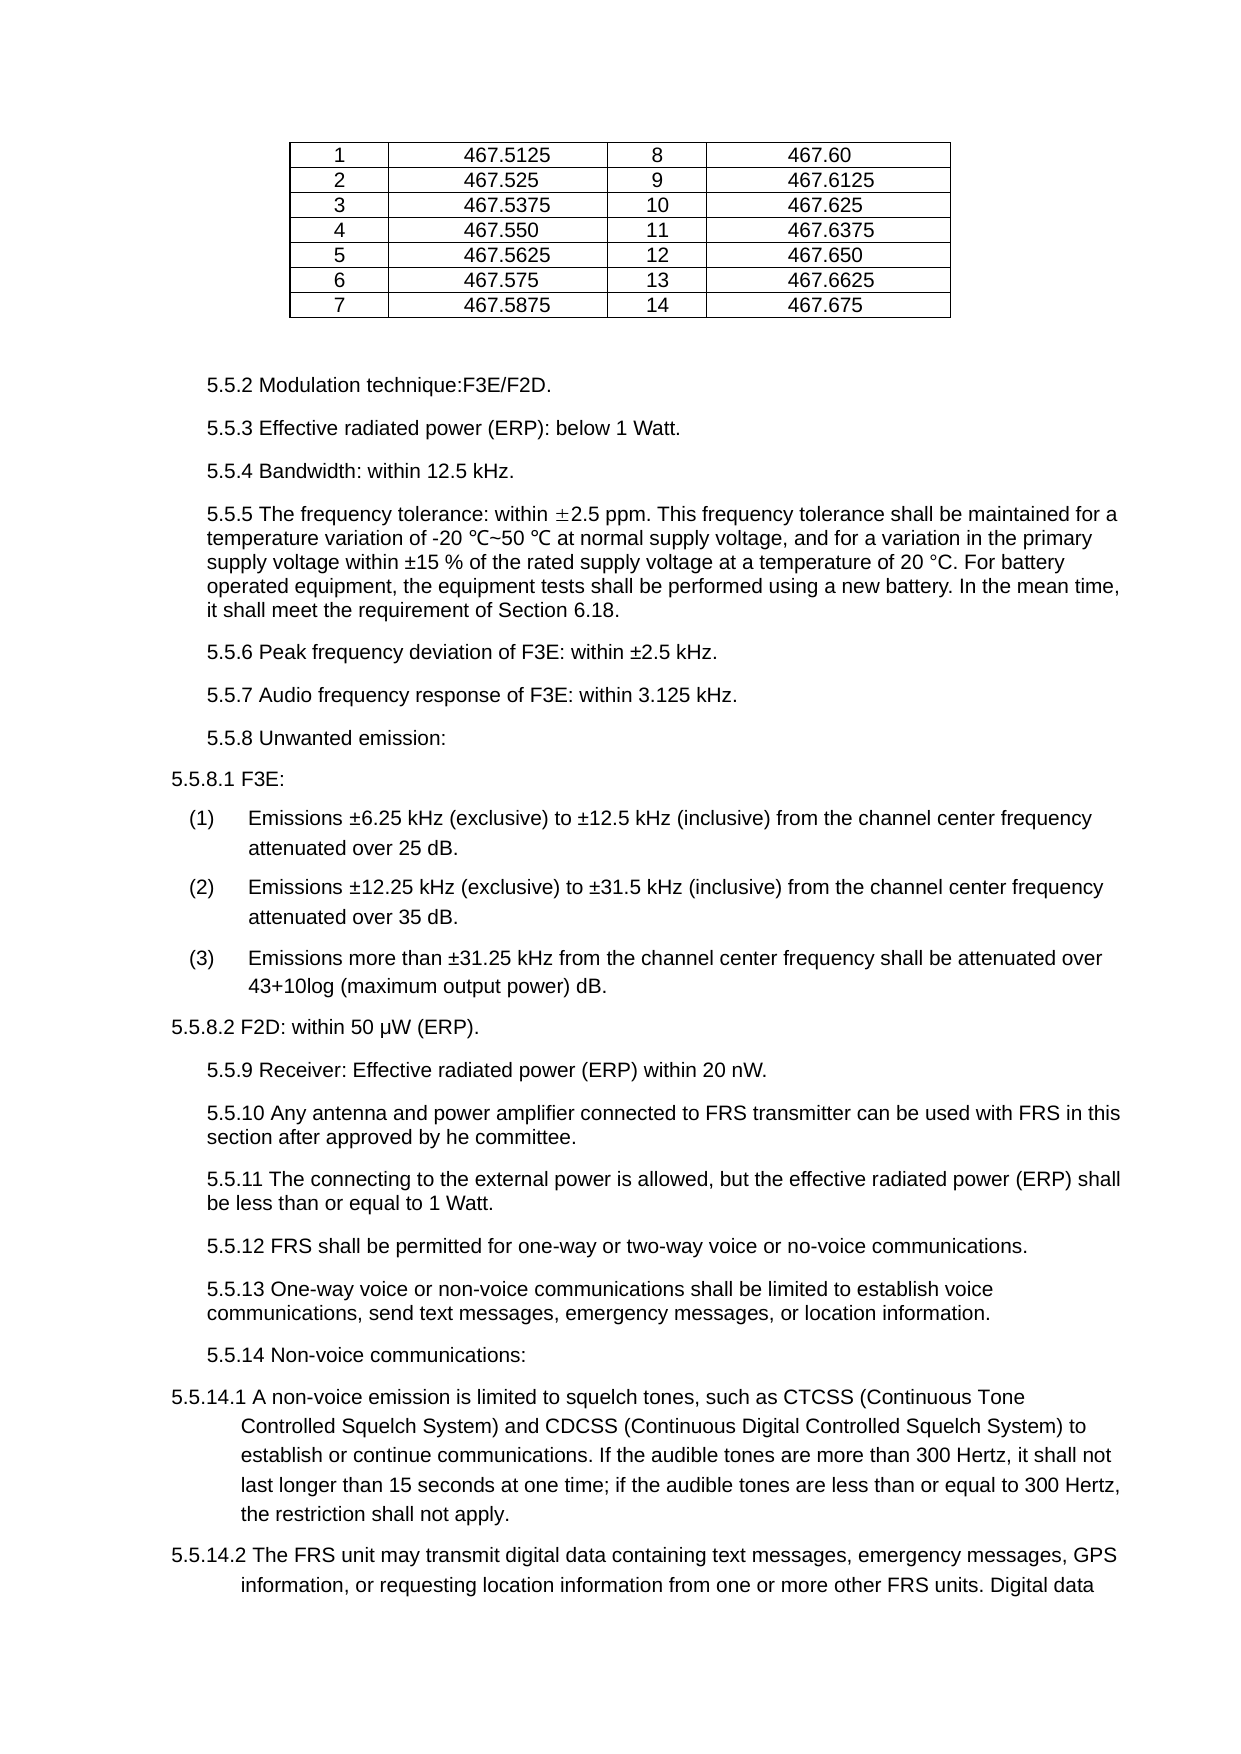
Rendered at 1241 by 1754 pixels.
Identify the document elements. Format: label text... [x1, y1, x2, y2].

subtitle 5.5.2 Modulation technique:F3E/F2D. [148, 373, 1122, 397]
text 5.5.8.1 F3E: [171, 762, 1122, 791]
subtitle 5.5.13 One-way voice or non-voice communications shall be limited to establish voice communications, send text messages, emergency messages, or location information. [148, 1277, 1122, 1324]
table_cell 467.5625 [389, 243, 607, 267]
table_cell 7 [291, 293, 388, 317]
table_cell 467.550 [389, 218, 607, 242]
list Emissions more than ±31.25 kHz from the channel center frequency shall be attenuated over 43+10log (maximum output power) dB. [189, 941, 1122, 997]
table_cell 467.5875 [389, 293, 607, 317]
subtitle 5.5.14 Non-voice communications: [148, 1343, 1122, 1367]
table_cell 14 [608, 293, 706, 317]
subtitle 5.5.8 Unwanted emission: [148, 726, 1122, 749]
table_cell 4 [291, 218, 388, 242]
table_cell 467.650 [707, 243, 950, 267]
table_cell 6 [291, 268, 388, 292]
subtitle 5.5.3 Effective radiated power (ERP): below 1 Watt. [148, 416, 1122, 440]
table_cell 467.625 [707, 193, 950, 217]
subtitle 5.5.6 Peak frequency deviation of F3E: within ±2.5 kHz. [148, 640, 1122, 664]
subtitle 5.5.9 Receiver: Effective radiated power (ERP) within 20 nW. [148, 1058, 1122, 1082]
table_cell 10 [608, 193, 706, 217]
table_cell 13 [608, 268, 706, 292]
text 5.5.14.2 The FRS unit may transmit digital data containing text messages, emergency messages, GPS information, or requesting location information from one or more other FRS units. Digital data [171, 1538, 1122, 1596]
table_cell 467.675 [707, 293, 950, 317]
text 5.5.14.1 A non-voice emission is limited to squelch tones, such as CTCSS (Continuous Tone Controlled Squelch System) and CDCSS (Continuous Digital Controlled Squelch System) to establish or continue communications. If the audible tones are more than 300 Hertz, it shall not last longer than 15 seconds at one time; if the audible tones are less than or equal to 300 Hertz, the restriction shall not apply. [171, 1380, 1122, 1526]
table_cell 8 [608, 143, 706, 167]
table_cell 467.575 [389, 268, 607, 292]
table_cell 3 [291, 193, 388, 217]
table_cell 467.6375 [707, 218, 950, 242]
table_cell 2 [291, 168, 388, 192]
subtitle 5.5.12 FRS shall be permitted for one-way or two-way voice or no-voice communications. [148, 1234, 1122, 1258]
table_cell 11 [608, 218, 706, 242]
table_cell 9 [608, 168, 706, 192]
table_cell 467.60 [707, 143, 950, 167]
table_cell 467.6125 [707, 168, 950, 192]
subtitle 5.5.5 The frequency tolerance: within 2.5 ppm. This frequency tolerance shall be maintained for a temperature variation of -20 ℃~50 ℃ at normal supply voltage, and for a variation in the primary supply voltage within ±15 % of the rated supply voltage at a temperature of 20 °C. For battery operated equipment, the equipment tests shall be performed using a new battery. In the mean time, it shall meet the requirement of Section 6.18. [148, 501, 1122, 621]
text 5.5.8.2 F2D: within 50 μW (ERP). [171, 1010, 1122, 1039]
subtitle 5.5.4 Bandwidth: within 12.5 kHz. [148, 459, 1122, 483]
table_cell 467.5125 [389, 143, 607, 167]
table_cell 1 [291, 143, 388, 167]
table_cell 5 [291, 243, 388, 267]
subtitle 5.5.7 Audio frequency response of F3E: within 3.125 kHz. [148, 683, 1122, 707]
table_cell 467.525 [389, 168, 607, 192]
table_cell 467.5375 [389, 193, 607, 217]
table_cell 12 [608, 243, 706, 267]
list Emissions ±12.25 kHz (exclusive) to ±31.5 kHz (inclusive) from the channel center frequency attenuated over 35 dB. [189, 872, 1122, 929]
list Emissions ±6.25 kHz (exclusive) to ±12.5 kHz (inclusive) from the channel center frequency attenuated over 25 dB. [189, 804, 1122, 860]
subtitle 5.5.10 Any antenna and power amplifier connected to FRS transmitter can be used with FRS in this section after approved by he committee. [148, 1101, 1122, 1148]
table_cell 467.6625 [707, 268, 950, 292]
subtitle 5.5.11 The connecting to the external power is allowed, but the effective radiated power (ERP) shall be less than or equal to 1 Watt. [148, 1167, 1122, 1215]
